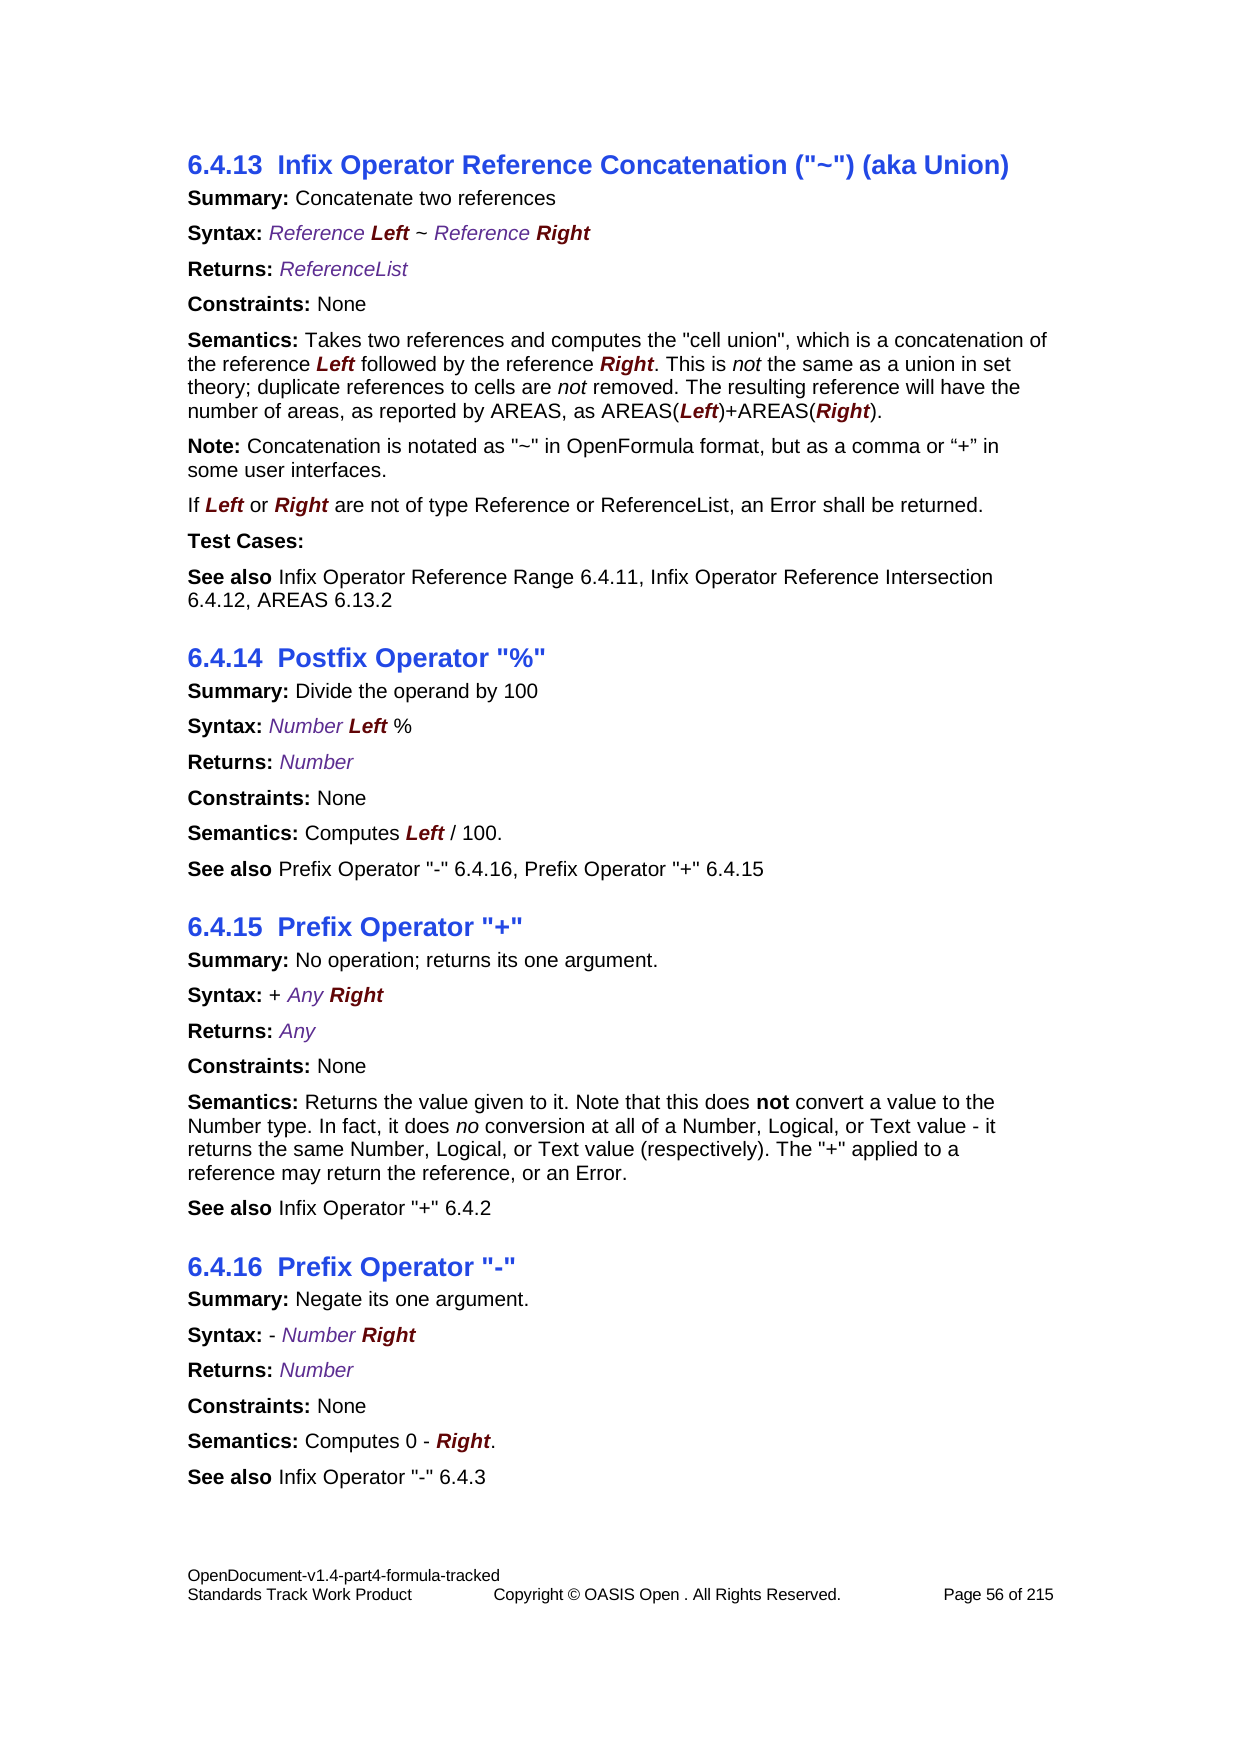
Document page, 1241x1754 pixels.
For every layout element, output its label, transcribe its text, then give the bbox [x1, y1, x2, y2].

text Constraints: None [187, 1055, 1053, 1078]
text Summary: Divide the operand by 100 [187, 679, 1053, 703]
text Summary: No operation; returns its one argument. [187, 948, 1053, 972]
text Constraints: None [187, 1394, 1053, 1418]
subtitle Postfix Operator "%" [187, 643, 1053, 673]
text If Left or Right are not of type Reference or ReferenceList, an Error shall be returned. [187, 494, 1053, 517]
text See also Infix Operator Reference Range 6.4.11, Infix Operator Reference Intersection 6.4.12, AREAS 6.13.2 [187, 565, 1053, 612]
text Note: Concatenation is notated as "~" in OpenFormula format, but as a comma or “+” in some user interfaces. [187, 435, 1053, 482]
text Syntax: Number Left % [187, 715, 1053, 738]
text Syntax: + Any Right [187, 984, 1053, 1007]
text Returns: Number [187, 751, 1053, 774]
subtitle Prefix Operator "+" [187, 912, 1053, 942]
text Returns: ReferenceList [187, 257, 1053, 281]
text Semantics: Computes 0 - Right. [187, 1430, 1053, 1453]
text Summary: Concatenate two references [187, 186, 1053, 209]
text Summary: Negate its one argument. [187, 1287, 1053, 1311]
text Returns: Number [187, 1359, 1053, 1382]
text Test Cases: [187, 529, 1053, 553]
text Constraints: None [187, 786, 1053, 810]
text Constraints: None [187, 293, 1053, 316]
text Syntax: Reference Left ~ Reference Right [187, 222, 1053, 245]
subtitle Prefix Operator "-" [187, 1251, 1053, 1281]
subtitle Infix Operator Reference Concatenation ("~") (aka Union) [187, 150, 1053, 180]
text Returns: Any [187, 1019, 1053, 1043]
text Semantics: Returns the value given to it. Note that this does not convert a value to the Number type. In fact, it does no conversion at all of a Number, Logical, or Text value - it returns the same Number, Logical, or Text value (respectively). The "+" applied to a reference may return the reference, or an Error. [187, 1091, 1053, 1185]
text See also Infix Operator "-" 6.4.3 [187, 1466, 1053, 1489]
text See also Infix Operator "+" 6.4.2 [187, 1197, 1053, 1220]
text Syntax: - Number Right [187, 1323, 1053, 1347]
text See also Prefix Operator "-" 6.4.16, Prefix Operator "+" 6.4.15 [187, 857, 1053, 881]
text Semantics: Takes two references and computes the "cell union", which is a concatenation of the reference Left followed by the reference Right. This is not the same as a union in set theory; duplicate references to cells are not removed. The resulting reference will have the number of areas, as reported by AREAS, as AREAS(Left)+AREAS(Right). [187, 328, 1053, 423]
text Semantics: Computes Left / 100. [187, 822, 1053, 845]
